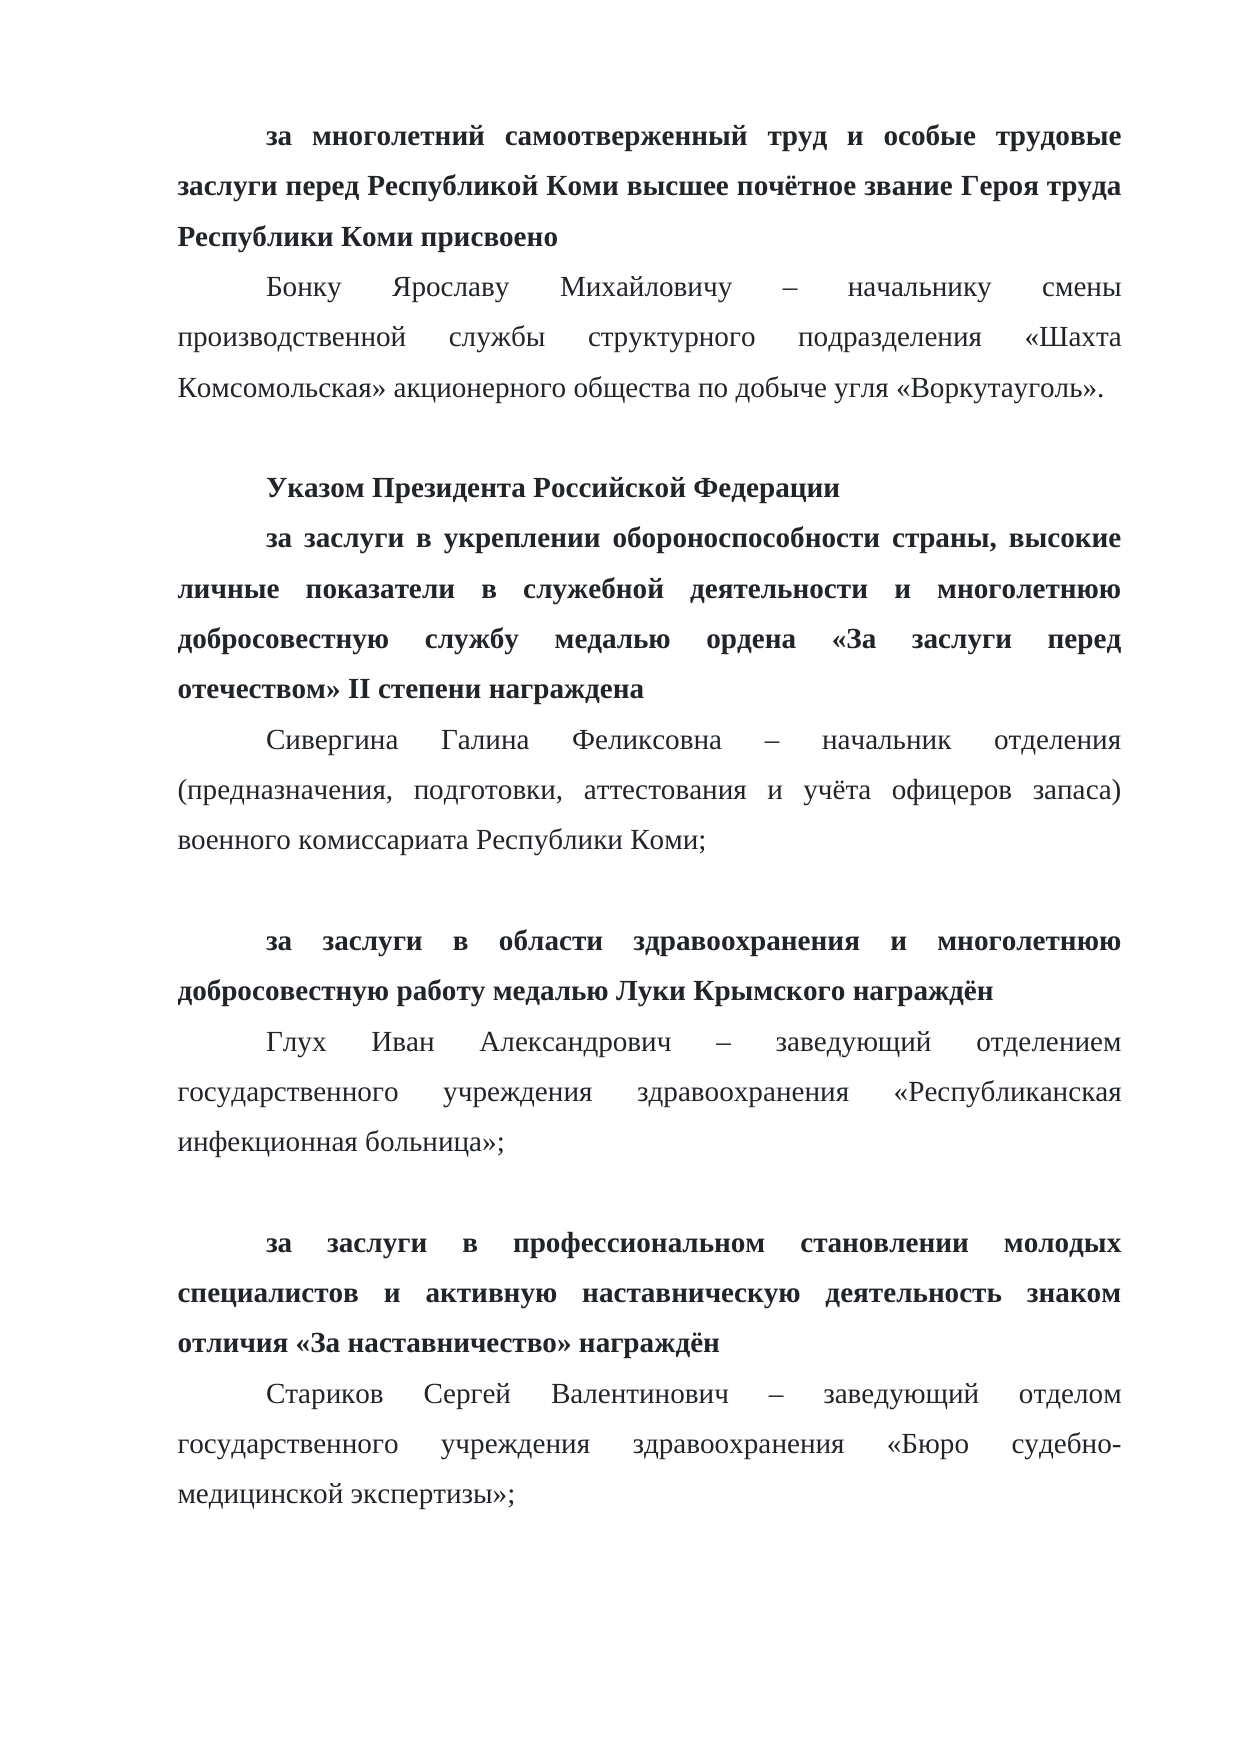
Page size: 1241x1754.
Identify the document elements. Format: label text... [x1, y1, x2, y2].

text Глух Иван Александрович – заведующий отделением государственного учреждения здравоохранения «Республиканская инфекционная больница»; [177, 1024, 1122, 1158]
text за многолетний самоотверженный труд и особые трудовые заслуги перед Республикой Коми высшее почётное звание Героя труда Республики Коми присвоено [177, 118, 1122, 252]
text за заслуги в укреплении обороноспособности страны, высокие личные показатели в служебной деятельности и многолетнюю добросовестную службу медалью ордена «За заслуги перед отечеством» ІІ степени награждена [177, 521, 1122, 705]
text Бонку Ярославу Михайловичу – начальнику смены производственной службы структурного подразделения «Шахта Комсомольская» акционерного общества по добыче угля «Воркутауголь». [177, 269, 1122, 403]
text Указом Президента Российской Федерации [177, 470, 1122, 504]
text за заслуги в профессиональном становлении молодых специалистов и активную наставническую деятельность знаком отличия «За наставничество» награждён [177, 1225, 1122, 1359]
text Стариков Сергей Валентинович – заведующий отделом государственного учреждения здравоохранения «Бюро судебно-медицинской экспертизы»; [177, 1376, 1122, 1510]
text за заслуги в области здравоохранения и многолетнюю добросовестную работу медалью Луки Крымского награждён [177, 923, 1122, 1007]
text Сивергина Галина Феликсовна – начальник отделения (предназначения, подготовки, аттестования и учёта офицеров запаса) военного комиссариата Республики Коми; [177, 722, 1122, 856]
